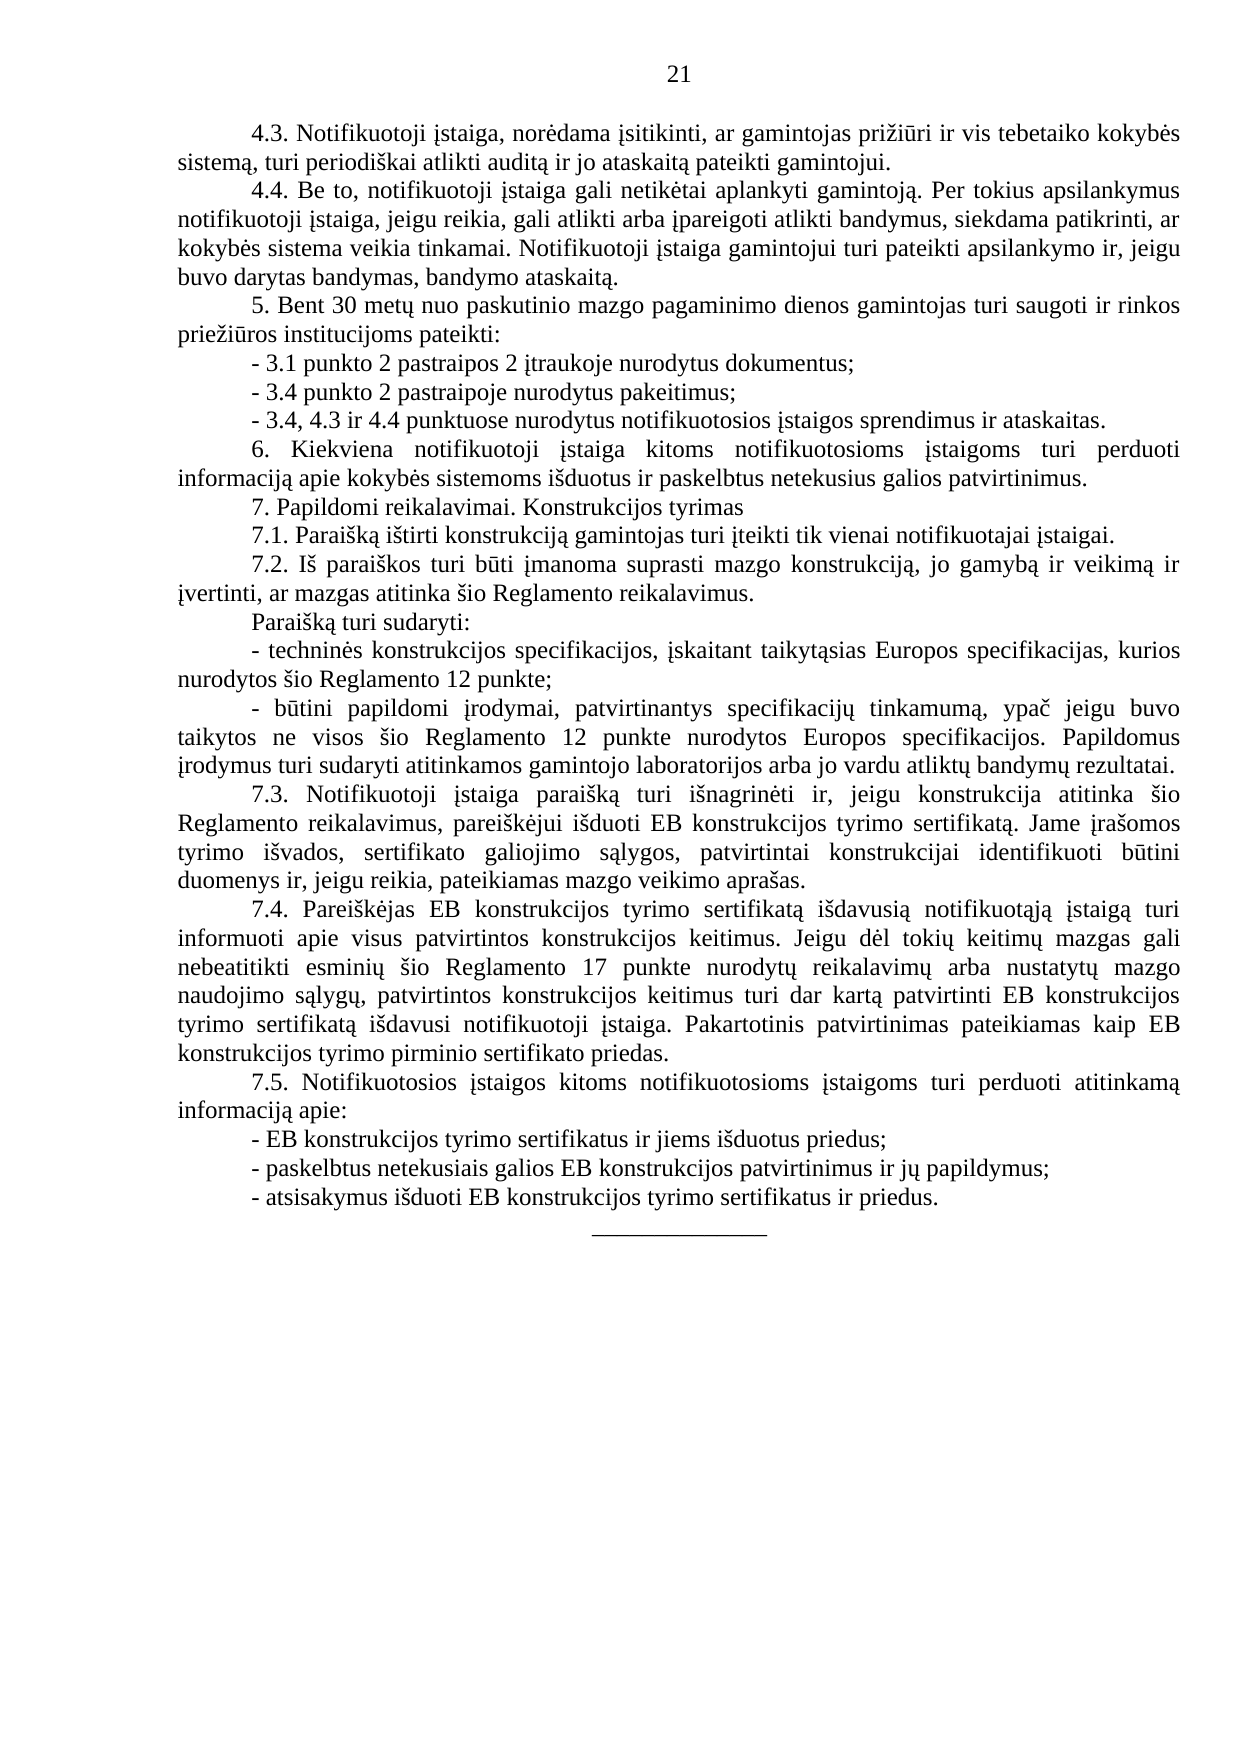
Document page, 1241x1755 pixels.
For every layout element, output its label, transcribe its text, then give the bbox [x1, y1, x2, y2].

text - paskelbtus netekusiais galios EB konstrukcijos patvirtinimus ir jų papildymus; [177, 1153, 1181, 1182]
text - EB konstrukcijos tyrimo sertifikatus ir jiems išduotus priedus; [177, 1124, 1181, 1153]
text - būtini papildomi įrodymai, patvirtinantys specifikacijų tinkamumą, ypač jeigu buvo taikytos ne visos šio Reglamento 12 punkte nurodytos Europos specifikacijos. Papildomus įrodymus turi sudaryti atitinkamos gamintojo laboratorijos arba jo vardu atliktų bandymų rezultatai. [177, 693, 1181, 779]
text ______________ [177, 1211, 1181, 1239]
text 4.3. Notifikuotoji įstaiga, norėdama įsitikinti, ar gamintojas prižiūri ir vis tebetaiko kokybės sistemą, turi periodiškai atlikti auditą ir jo ataskaitą pateikti gamintojui. [177, 118, 1181, 176]
text - 3.4 punkto 2 pastraipoje nurodytus pakeitimus; [177, 377, 1181, 406]
text 7.1. Paraišką ištirti konstrukciją gamintojas turi įteikti tik vienai notifikuotajai įstaigai. [177, 521, 1181, 549]
text 4.4. Be to, notifikuotoji įstaiga gali netikėtai aplankyti gamintoją. Per tokius apsilankymus notifikuotoji įstaiga, jeigu reikia, gali atlikti arba įpareigoti atlikti bandymus, siekdama patikrinti, ar kokybės sistema veikia tinkamai. Notifikuotoji įstaiga gamintojui turi pateikti apsilankymo ir, jeigu buvo darytas bandymas, bandymo ataskaitą. [177, 176, 1181, 291]
text Paraišką turi sudaryti: [177, 607, 1181, 636]
text - techninės konstrukcijos specifikacijos, įskaitant taikytąsias Europos specifikacijas, kurios nurodytos šio Reglamento 12 punkte; [177, 636, 1181, 693]
text 7.3. Notifikuotoji įstaiga paraišką turi išnagrinėti ir, jeigu konstrukcija atitinka šio Reglamento reikalavimus, pareiškėjui išduoti EB konstrukcijos tyrimo sertifikatą. Jame įrašomos tyrimo išvados, sertifikato galiojimo sąlygos, patvirtintai konstrukcijai identifikuoti būtini duomenys ir, jeigu reikia, pateikiamas mazgo veikimo aprašas. [177, 779, 1181, 894]
text 7. Papildomi reikalavimai. Konstrukcijos tyrimas [177, 492, 1181, 521]
text 7.5. Notifikuotosios įstaigos kitoms notifikuotosioms įstaigoms turi perduoti atitinkamą informaciją apie: [177, 1067, 1181, 1124]
text - 3.1 punkto 2 pastraipos 2 įtraukoje nurodytus dokumentus; [177, 348, 1181, 377]
text 7.2. Iš paraiškos turi būti įmanoma suprasti mazgo konstrukciją, jo gamybą ir veikimą ir įvertinti, ar mazgas atitinka šio Reglamento reikalavimus. [177, 549, 1181, 607]
text 7.4. Pareiškėjas EB konstrukcijos tyrimo sertifikatą išdavusią notifikuotąją įstaigą turi informuoti apie visus patvirtintos konstrukcijos keitimus. Jeigu dėl tokių keitimų mazgas gali nebeatitikti esminių šio Reglamento 17 punkte nurodytų reikalavimų arba nustatytų mazgo naudojimo sąlygų, patvirtintos konstrukcijos keitimus turi dar kartą patvirtinti EB konstrukcijos tyrimo sertifikatą išdavusi notifikuotoji įstaiga. Pakartotinis patvirtinimas pateikiamas kaip EB konstrukcijos tyrimo pirminio sertifikato priedas. [177, 894, 1181, 1067]
text - 3.4, 4.3 ir 4.4 punktuose nurodytus notifikuotosios įstaigos sprendimus ir ataskaitas. [177, 406, 1181, 434]
text - atsisakymus išduoti EB konstrukcijos tyrimo sertifikatus ir priedus. [177, 1182, 1181, 1211]
text 6. Kiekviena notifikuotoji įstaiga kitoms notifikuotosioms įstaigoms turi perduoti informaciją apie kokybės sistemoms išduotus ir paskelbtus netekusius galios patvirtinimus. [177, 434, 1181, 492]
text 5. Bent 30 metų nuo paskutinio mazgo pagaminimo dienos gamintojas turi saugoti ir rinkos priežiūros institucijoms pateikti: [177, 291, 1181, 348]
